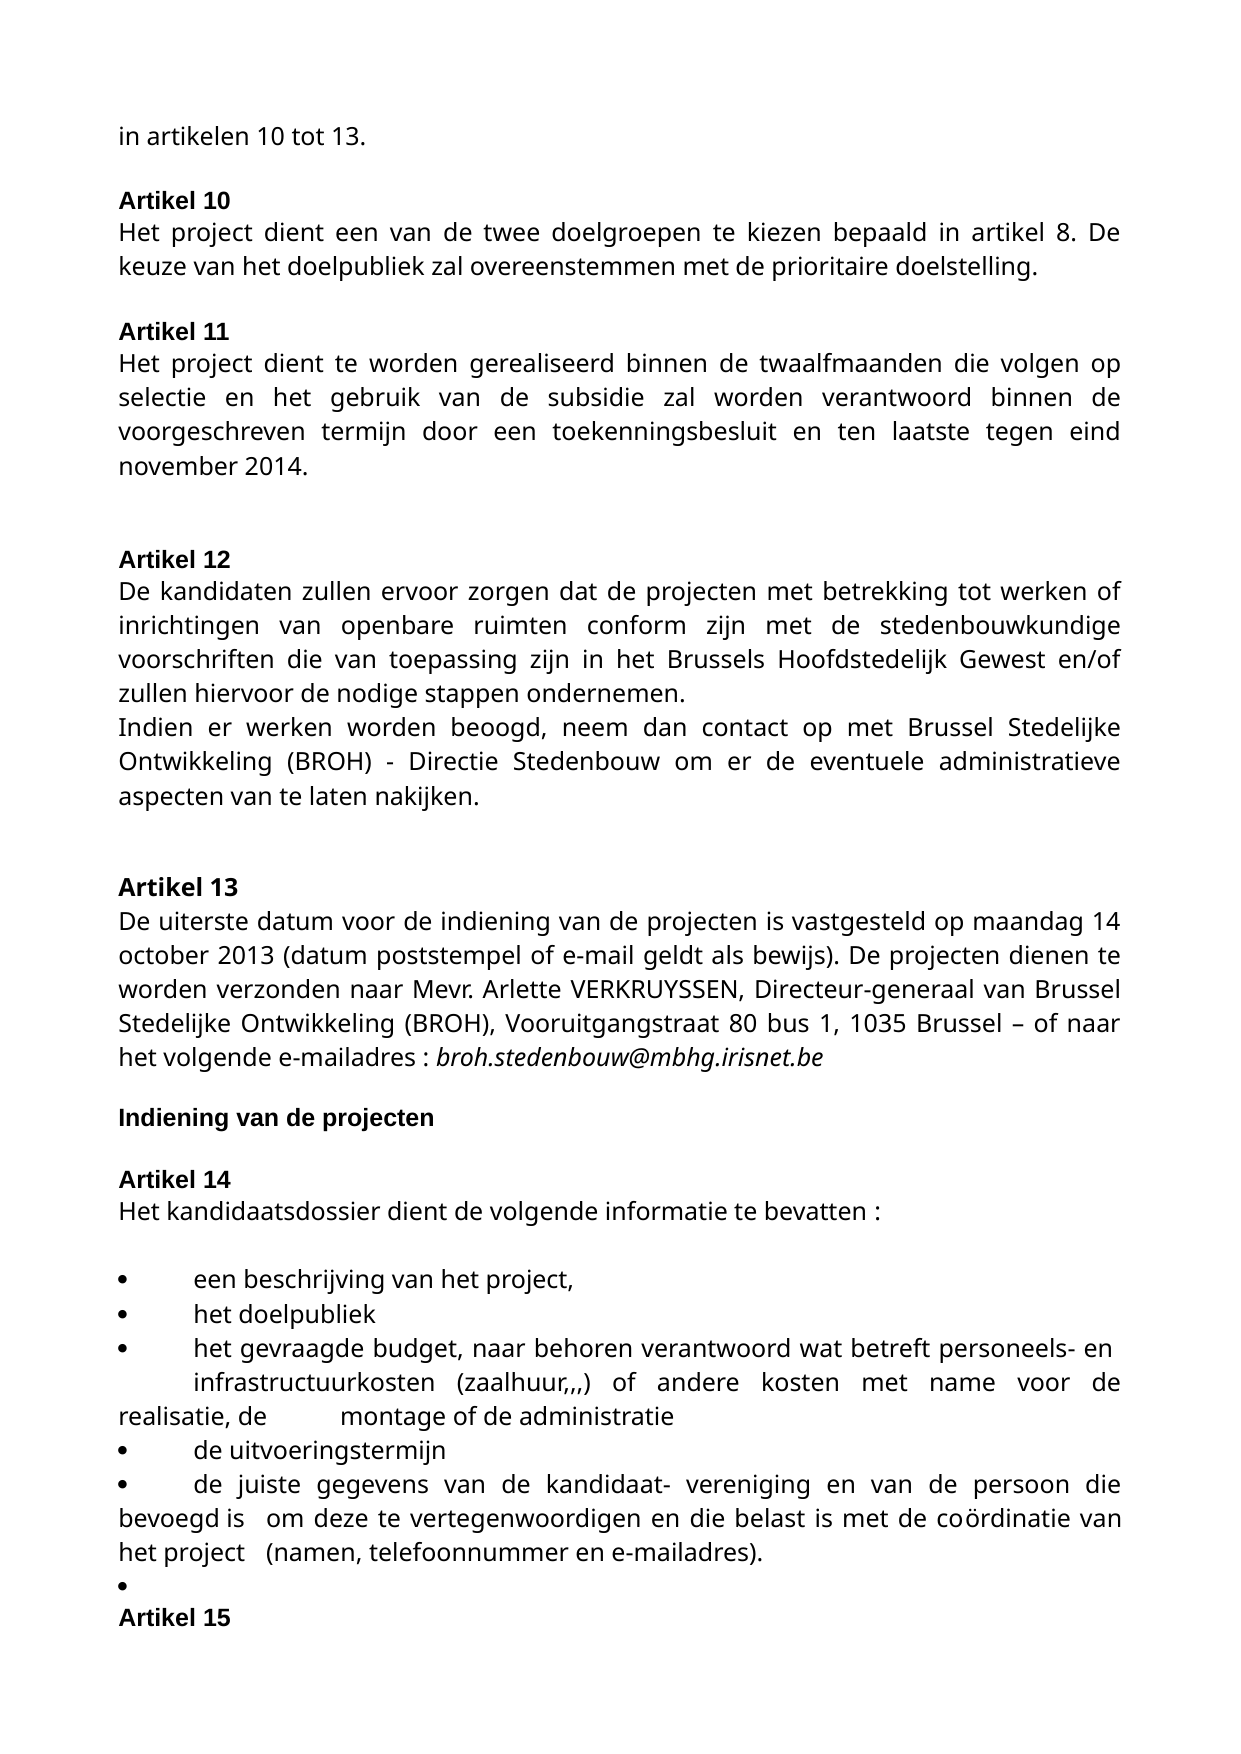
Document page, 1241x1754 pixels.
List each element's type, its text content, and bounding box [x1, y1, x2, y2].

text Indiening van de projecten [118, 1102, 1122, 1131]
text Artikel 14 [118, 1165, 1122, 1194]
text Het project dient een van de twee doelgroepen te kiezen bepaald in artikel 8. De keuze van het doelpubliek zal overeenstemmen met de prioritaire doelstelling. [118, 215, 1122, 283]
text Artikel 12 [118, 545, 1122, 574]
list de uitvoeringstermijn [118, 1432, 1122, 1467]
text Het kandidaatsdossier dient de volgende informatie te bevatten : [118, 1194, 1122, 1228]
list het gevraagde budget, naar behoren verantwoord wat betreft personeels- en infrastructuurkosten (zaalhuur,,,) of andere kosten met name voor de realisatie, de montage of de administratie [118, 1330, 1122, 1432]
text De kandidaten zullen ervoor zorgen dat de projecten met betrekking tot werken of inrichtingen van openbare ruimten conform zijn met de stedenbouwkundige voorschriften die van toepassing zijn in het Brussels Hoofdstedelijk Gewest en/of zullen hiervoor de nodige stappen ondernemen. [118, 574, 1122, 710]
text in artikelen 10 tot 13. [118, 118, 1122, 152]
text Artikel 10 [118, 186, 1122, 215]
text De uiterste datum voor de indiening van de projecten is vastgesteld op maandag 14 october 2013 (datum poststempel of e-mail geldt als bewijs). De projecten dienen te worden verzonden naar Mevr. Arlette VERKRUYSSEN, Directeur-generaal van Brussel Stedelijke Ontwikkeling (BROH), Vooruitgangstraat 80 bus 1, 1035 Brussel – of naar het volgende e-mailadres : broh.stedenbouw@mbhg.irisnet.be [118, 904, 1122, 1074]
list een beschrijving van het project, [118, 1262, 1122, 1296]
text Indien er werken worden beoogd, neem dan contact op met Brussel Stedelijke Ontwikkeling (BROH) - Directie Stedenbouw om er de eventuele administratieve aspecten van te laten nakijken. [118, 710, 1122, 812]
text Artikel 11 [118, 317, 1122, 346]
text Het project dient te worden gerealiseerd binnen de twaalfmaanden die volgen op selectie en het gebruik van de subsidie zal worden verantwoord binnen de voorgeschreven termijn door een toekenningsbesluit en ten laatste tegen eind november 2014. [118, 346, 1122, 482]
list het doelpubliek [118, 1296, 1122, 1330]
text Artikel 15 [118, 1603, 1122, 1632]
list de juiste gegevens van de kandidaat- vereniging en van de persoon die bevoegd is om deze te vertegenwoordigen en die belast is met de coördinatie van het project (namen, telefoonnummer en e-mailadres). [118, 1467, 1122, 1569]
text Artikel 13 [118, 870, 1122, 904]
